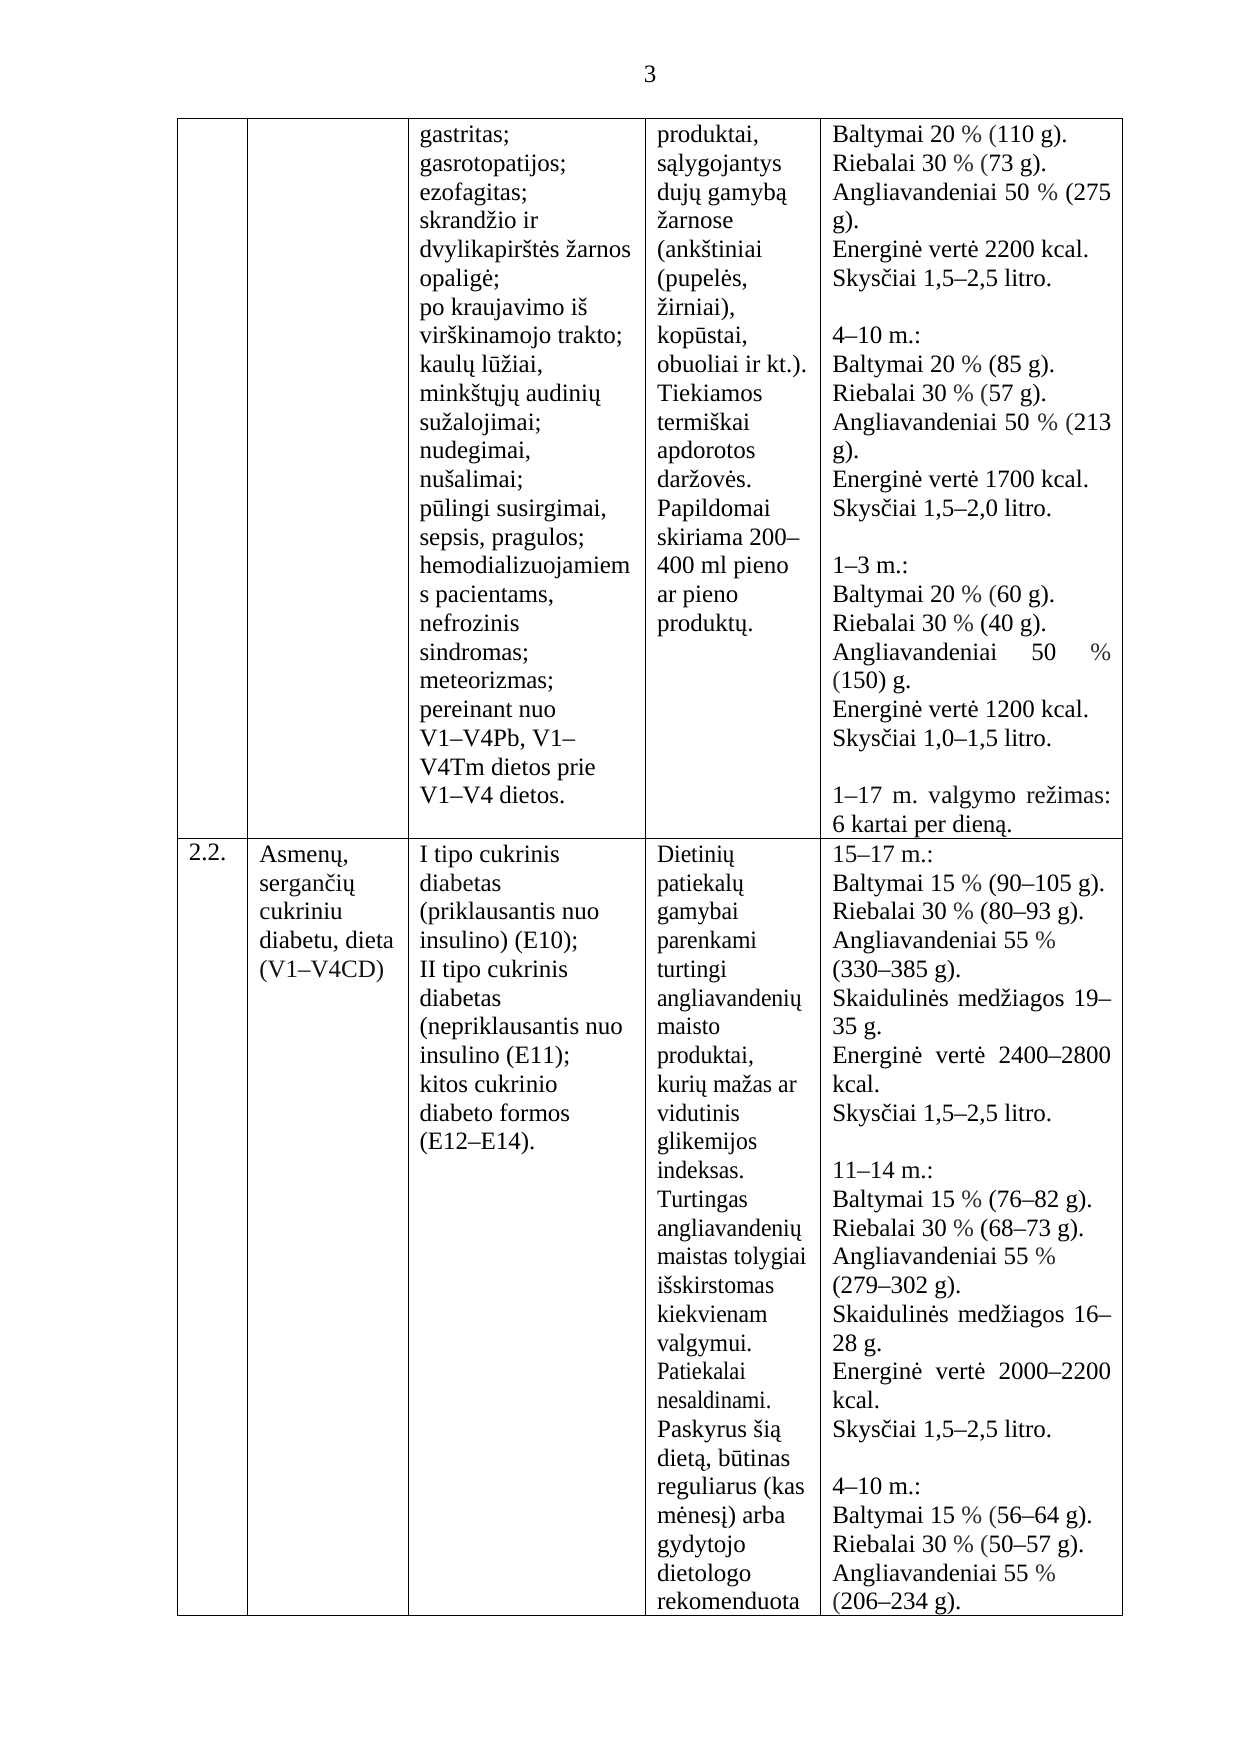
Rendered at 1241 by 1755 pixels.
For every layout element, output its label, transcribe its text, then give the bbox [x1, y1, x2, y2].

table_cell [178, 119, 247, 838]
table_cell [248, 119, 408, 838]
table_cell Asmenų, sergančių cukriniu diabetu, dieta (V1–V4CD) [248, 839, 408, 1615]
table_cell gastritas; gasrotopatijos; ezofagitas; skrandžio ir dvylikapirštės žarnos opaligė; po kraujavimo iš virškinamojo trakto; kaulų lūžiai, minkštųjų audinių sužalojimai; nudegimai, nušalimai; pūlingi susirgimai, sepsis, pragulos; hemodializuojamiems pacientams, nefrozinis sindromas; meteorizmas; pereinant nuo V1–V4Pb, V1–V4Tm dietos prie V1–V4 dietos. [409, 119, 645, 838]
table_cell I tipo cukrinis diabetas (priklausantis nuo insulino) (E10); II tipo cukrinis diabetas (nepriklausantis nuo insulino (E11); kitos cukrinio diabeto formos (E12–E14). [409, 839, 645, 1615]
table_cell 2.2. [178, 839, 247, 1615]
table_cell 15–17 m.: Baltymai 15 % (90–105 g). Riebalai 30 % (80–93 g). Angliavandeniai 55 % (330–385 g). Skaidulinės medžiagos 19–35 g. Energinė vertė 2400–2800 kcal. Skysčiai 1,5–2,5 litro. 11–14 m.: Baltymai 15 % (76–82 g). Riebalai 30 % (68–73 g). Angliavandeniai 55 % (279–302 g). Skaidulinės medžiagos 16–28 g. Energinė vertė 2000–2200 kcal. Skysčiai 1,5–2,5 litro. 4–10 m.: Baltymai 15 % (56–64 g). Riebalai 30 % (50–57 g). Angliavandeniai 55 % (206–234 g). [821, 839, 1122, 1615]
table_cell Baltymai 20 % (110 g). Riebalai 30 % (73 g). Angliavandeniai 50 % (275 g). Energinė vertė 2200 kcal. Skysčiai 1,5–2,5 litro. 4–10 m.: Baltymai 20 % (85 g). Riebalai 30 % (57 g). Angliavandeniai 50 % (213 g). Energinė vertė 1700 kcal. Skysčiai 1,5–2,0 litro. 1–3 m.: Baltymai 20 % (60 g). Riebalai 30 % (40 g). Angliavandeniai 50 % (150) g. Energinė vertė 1200 kcal. Skysčiai 1,0–1,5 litro. 1–17 m. valgymo režimas: 6 kartai per dieną. [821, 119, 1122, 838]
table_cell Dietinių patiekalų gamybai parenkami turtingi angliavandenių maisto produktai, kurių mažas ar vidutinis glikemijos indeksas. Turtingas angliavandenių maistas tolygiai išskirstomas kiekvienam valgymui. Patiekalai nesaldinami. Paskyrus šią dietą, būtinas reguliarus (kas mėnesį) arba gydytojo dietologo rekomenduota [646, 839, 820, 1615]
table_cell produktai, sąlygojantys dujų gamybą žarnose (ankštiniai (pupelės, žirniai), kopūstai, obuoliai ir kt.). Tiekiamos termiškai apdorotos daržovės. Papildomai skiriama 200–400 ml pieno ar pieno produktų. [646, 119, 820, 838]
